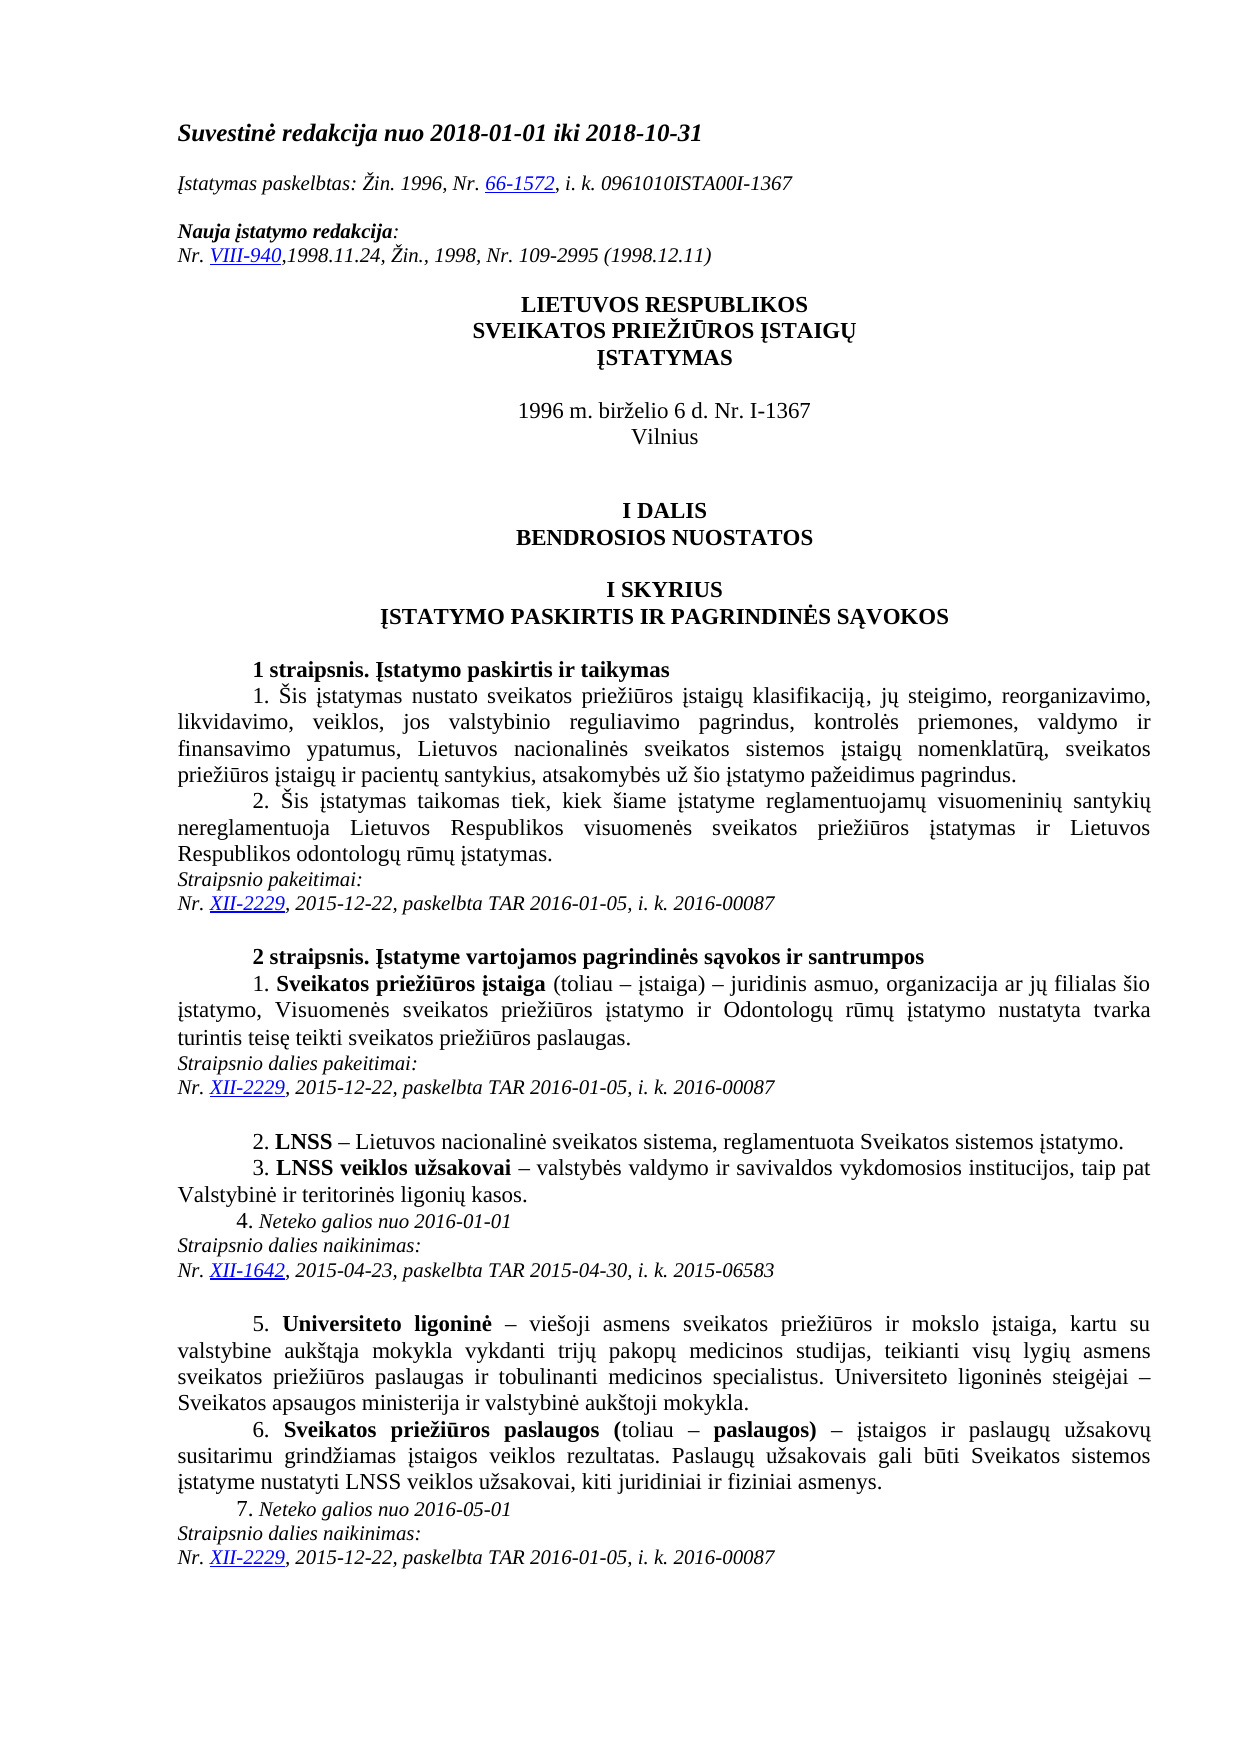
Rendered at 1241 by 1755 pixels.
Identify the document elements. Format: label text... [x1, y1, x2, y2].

text ĮSTAtymo paskirtis ir pagrindinės sąvokos [177, 603, 1152, 629]
text 1 straipsnis. Įstatymo paskirtis ir taikymas [177, 656, 1152, 682]
text 1996 m. birželio 6 d. Nr. I-1367 [177, 397, 1152, 423]
text Nr. XII-2229, 2015-12-22, paskelbta TAR 2016-01-05, i. k. 2016-00087 [177, 891, 1152, 914]
text Nr. VIII-940,1998.11.24, Žin., 1998, Nr. 109-2995 (1998.12.11) [177, 243, 1152, 267]
text Vilnius [177, 423, 1152, 449]
text ĮSTATYMAS [177, 344, 1152, 370]
text Straipsnio dalies naikinimas: [177, 1233, 1152, 1257]
text Nr. XII-1642, 2015-04-23, paskelbta TAR 2015-04-30, i. k. 2015-06583 [177, 1257, 1152, 1282]
text 2. LNSS – Lietuvos nacionalinė sveikatos sistema, reglamentuota Sveikatos sistemos įstatymo. [177, 1128, 1152, 1154]
text Nr. XII-2229, 2015-12-22, paskelbta TAR 2016-01-05, i. k. 2016-00087 [177, 1545, 1152, 1569]
text Bendrosios nuostatos [177, 524, 1152, 550]
text Straipsnio dalies pakeitimai: [177, 1051, 1152, 1075]
text I skyrius [177, 577, 1152, 603]
text Straipsnio pakeitimai: [177, 866, 1152, 891]
text 1. Sveikatos priežiūros įstaiga (toliau – įstaiga) – juridinis asmuo, organizacija ar jų filialas šio įstatymo, Visuomenės sveikatos priežiūros įstatymo ir Odontologų rūmų įstatymo nustatyta tvarka turintis teisę teikti sveikatos priežiūros paslaugas. [177, 970, 1152, 1051]
text I dalis [177, 497, 1152, 524]
text Nauja įstatymo redakcija: [177, 219, 1152, 243]
text 3. LNSS veiklos užsakovai – valstybės valdymo ir savivaldos vykdomosios institucijos, taip pat Valstybinė ir teritorinės ligonių kasos. [177, 1154, 1152, 1207]
text Nr. XII-2229, 2015-12-22, paskelbta TAR 2016-01-05, i. k. 2016-00087 [177, 1075, 1152, 1099]
text Įstatymas paskelbtas: Žin. 1996, Nr. 66-1572, i. k. 0961010ISTA00I-1367 [177, 171, 1152, 195]
text 7. Neteko galios nuo 2016-05-01 [177, 1495, 1152, 1521]
text 2 straipsnis. Įstatyme vartojamos pagrindinės sąvokos ir santrumpos [177, 943, 1152, 970]
text SVEIKATOS PRIEŽIŪROS ĮSTAIGŲ [177, 318, 1152, 344]
text 2. Šis įstatymas taikomas tiek, kiek šiame įstatyme reglamentuojamų visuomeninių santykių nereglamentuoja Lietuvos Respublikos visuomenės sveikatos priežiūros įstatymas ir Lietuvos Respublikos odontologų rūmų įstatymas. [177, 787, 1152, 866]
text 4. Neteko galios nuo 2016-01-01 [177, 1207, 1152, 1233]
text LIETUVOS RESPUBLIKOS [177, 291, 1152, 318]
text Suvestinė redakcija nuo 2018-01-01 iki 2018-10-31 [177, 118, 1152, 147]
text 1. Šis įstatymas nustato sveikatos priežiūros įstaigų klasifikaciją, jų steigimo, reorganizavimo, likvidavimo, veiklos, jos valstybinio reguliavimo pagrindus, kontrolės priemones, valdymo ir finansavimo ypatumus, Lietuvos nacionalinės sveikatos sistemos įstaigų nomenklatūrą, sveikatos priežiūros įstaigų ir pacientų santykius, atsakomybės už šio įstatymo pažeidimus pagrindus. [177, 682, 1152, 787]
text 5. Universiteto ligoninė – viešoji asmens sveikatos priežiūros ir mokslo įstaiga, kartu su valstybine aukštąja mokykla vykdanti trijų pakopų medicinos studijas, teikianti visų lygių asmens sveikatos priežiūros paslaugas ir tobulinanti medicinos specialistus. Universiteto ligoninės steigėjai – Sveikatos apsaugos ministerija ir valstybinė aukštoji mokykla. [177, 1310, 1152, 1416]
text 6. Sveikatos priežiūros paslaugos (toliau – paslaugos) – įstaigos ir paslaugų užsakovų susitarimu grindžiamas įstaigos veiklos rezultatas. Paslaugų užsakovais gali būti Sveikatos sistemos įstatyme nustatyti LNSS veiklos užsakovai, kiti juridiniai ir fiziniai asmenys. [177, 1416, 1152, 1495]
text Straipsnio dalies naikinimas: [177, 1521, 1152, 1545]
